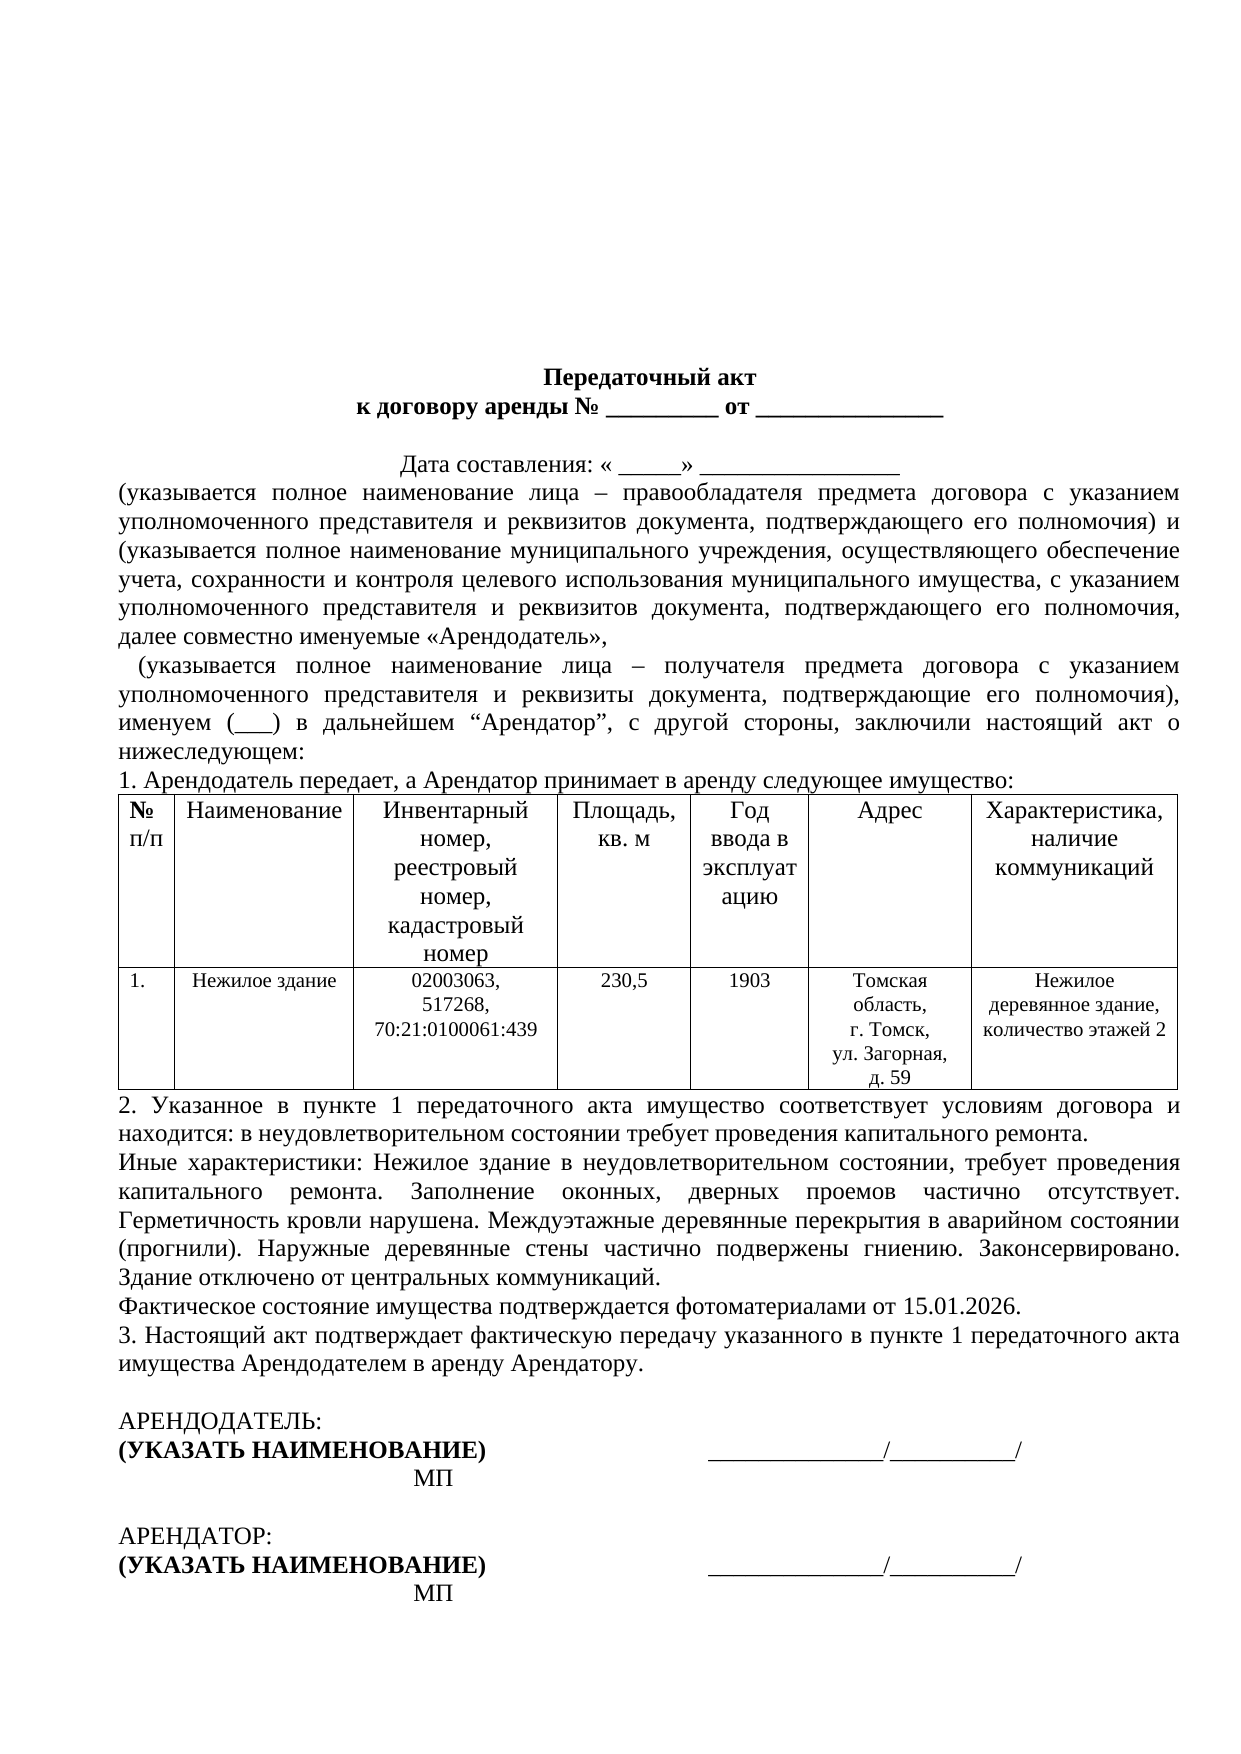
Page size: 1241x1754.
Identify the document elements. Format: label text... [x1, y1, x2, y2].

text АРЕНДОДАТЕЛЬ: [118, 1406, 1181, 1435]
text Иные характеристики: Нежилое здание в неудовлетворительном состоянии, требует проведения капитального ремонта. Заполнение оконных, дверных проемов частично отсутствует. Герметичность кровли нарушена. Междуэтажные деревянные перекрытия в аварийном состоянии (прогнили). Наружные деревянные стены частично подвержены гниению. Законсервировано. Здание отключено от центральных коммуникаций. [118, 1147, 1181, 1291]
text МП [118, 1578, 1181, 1607]
text 1. Арендодатель передает, а Арендатор принимает в аренду следующее имущество: [118, 765, 1181, 794]
table_header № п/п [119, 795, 174, 967]
table_header Наименование [175, 795, 353, 967]
table_cell Томская область, г. Томск, ул. Загорная, д. 59 [809, 968, 971, 1089]
text к договору аренды № _________ от _______________ [118, 391, 1181, 420]
text (указывается полное наименование лица – правообладателя предмета договора с указанием уполномоченного представителя и реквизитов документа, подтверждающего его полномочия) и (указывается полное наименование муниципального учреждения, осуществляющего обеспечение учета, сохранности и контроля целевого использования муниципального имущества, с указанием уполномоченного представителя и реквизитов документа, подтверждающего его полномочия, далее совместно именуемые «Арендодатель», [118, 477, 1181, 650]
table_cell Нежилое деревянное здание, количество этажей 2 [972, 968, 1177, 1089]
table_cell Нежилое здание [175, 968, 353, 1089]
text МП [118, 1463, 1181, 1492]
text (УКАЗАТЬ НАИМЕНОВАНИЕ) ______________/__________/ [118, 1435, 1181, 1463]
table_cell 1903 [691, 968, 808, 1089]
text Дата составления: « _____» ________________ [118, 449, 1181, 477]
text (УКАЗАТЬ НАИМЕНОВАНИЕ) ______________/__________/ [118, 1550, 1181, 1578]
table_cell 230,5 [558, 968, 690, 1089]
text АРЕНДАТОР: [118, 1521, 1181, 1550]
text Фактическое состояние имущества подтверждается фотоматериалами от 15.01.2026. [118, 1291, 1181, 1320]
text (указывается полное наименование лица – получателя предмета договора с указанием уполномоченного представителя и реквизиты документа, подтверждающие его полномочия), именуем (___) в дальнейшем “Арендатор”, с другой стороны, заключили настоящий акт о нижеследующем: [118, 650, 1181, 765]
text 2. Указанное в пункте 1 передаточного акта имущество соответствует условиям договора и находится: в неудовлетворительном состоянии требует проведения капитального ремонта. [118, 1090, 1181, 1147]
table_header Характеристика, наличие коммуникаций [972, 795, 1177, 967]
table_header Площадь, кв. м [558, 795, 690, 967]
table_header Год ввода в эксплуатацию [691, 795, 808, 967]
table_cell 1. [119, 968, 174, 1089]
text Передаточный акт [118, 362, 1181, 391]
text 3. Настоящий акт подтверждает фактическую передачу указанного в пункте 1 передаточного акта имущества Арендодателем в аренду Арендатору. [118, 1320, 1181, 1377]
table_header Адрес [809, 795, 971, 967]
table_cell 02003063, 517268, 70:21:0100061:439 [354, 968, 557, 1089]
table_header Инвентарный номер, реестровый номер, кадастровый номер [354, 795, 557, 967]
